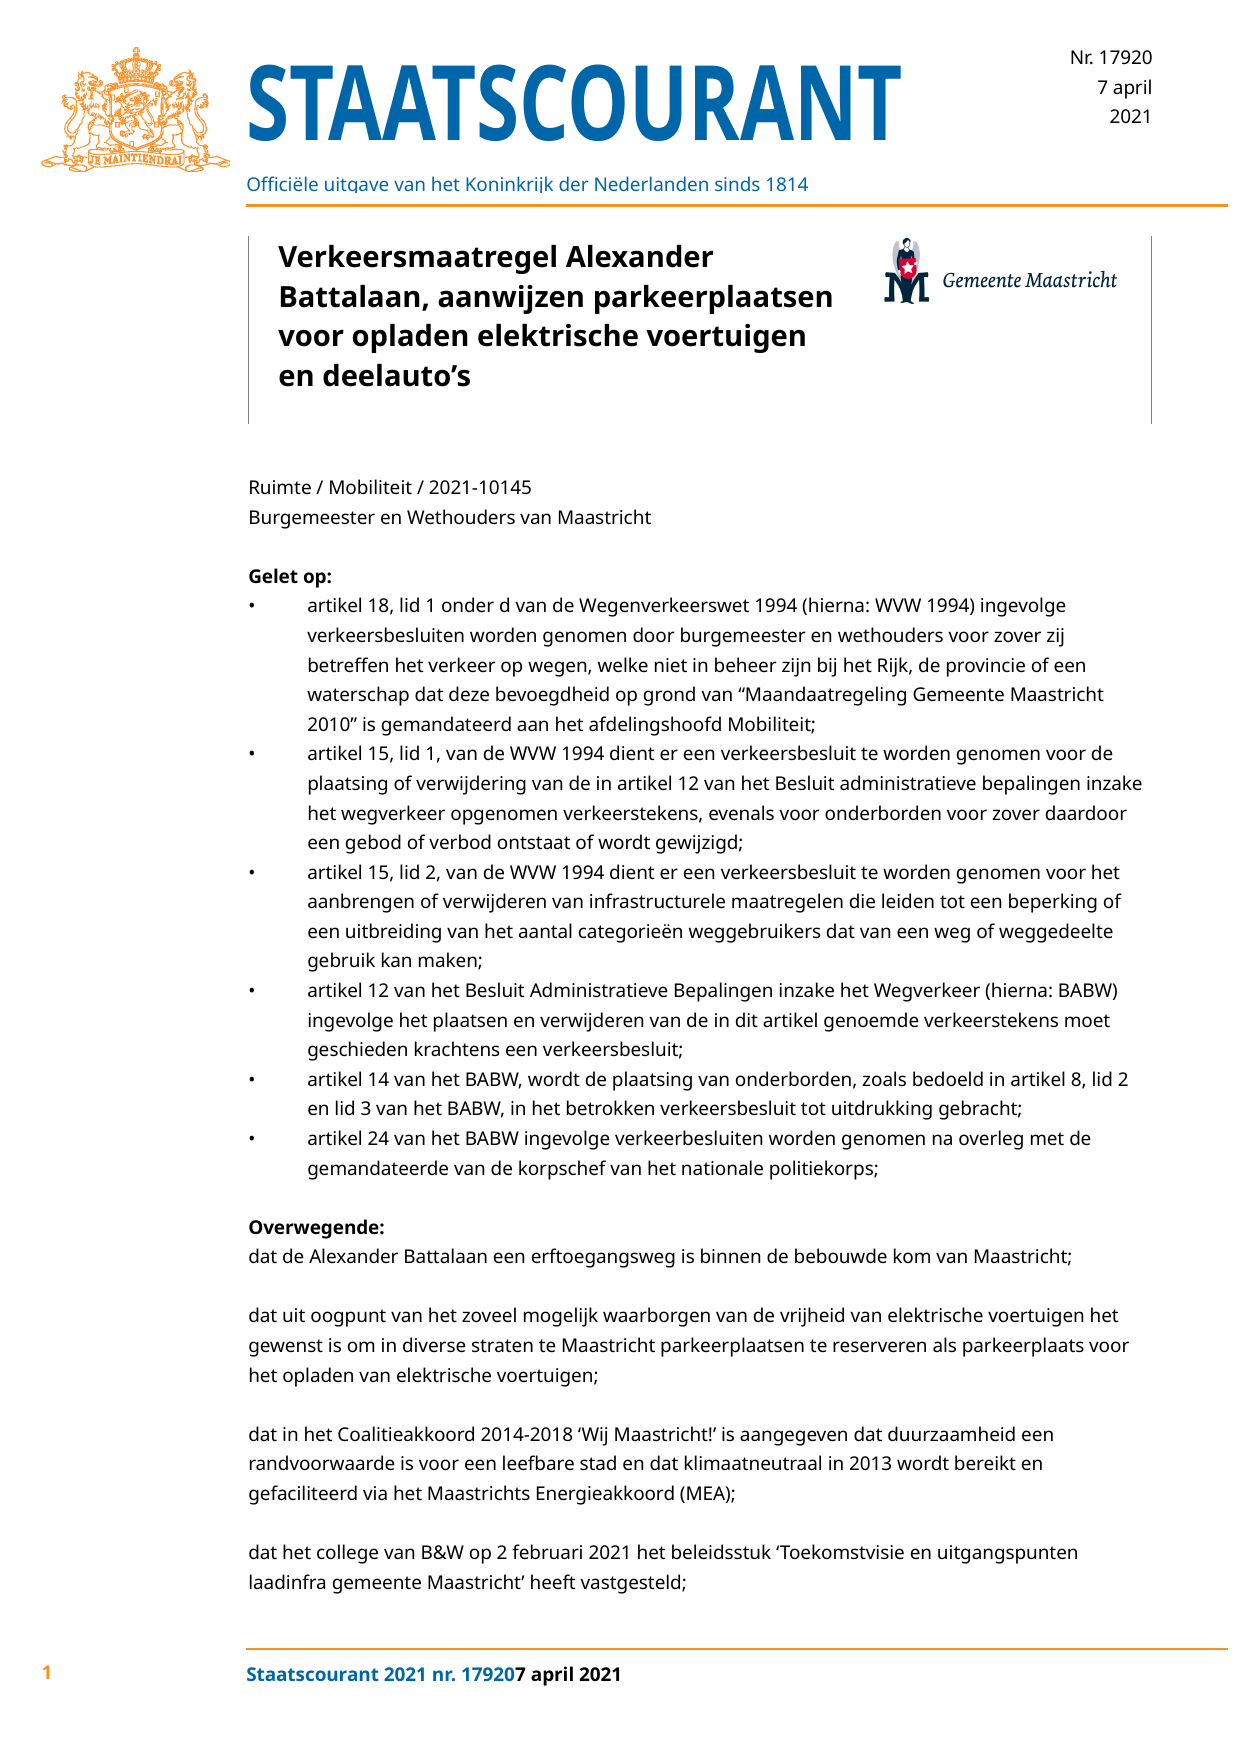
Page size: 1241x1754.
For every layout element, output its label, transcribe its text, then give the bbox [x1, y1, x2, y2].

list artikel 12 van het Besluit Administratieve Bepalingen inzake het Wegverkeer (hierna: BABW) ingevolge het plaatsen en verwijderen van de in dit artikel genoemde verkeerstekens moet geschieden krachtens een verkeersbesluit; [248, 977, 1152, 1062]
list artikel 14 van het BABW, wordt de plaatsing van onderborden, zoals bedoeld in artikel 8, lid 2 en lid 3 van het BABW, in het betrokken verkeersbesluit tot uitdrukking gebracht; [248, 1066, 1152, 1121]
text dat de Alexander Battalaan een erftoegangsweg is binnen de bebouwde kom van Maastricht; [248, 1243, 1152, 1269]
table_header Verkeersmaatregel Alexander Battalaan, aanwijzen parkeerplaatsen voor opladen elektrische voertuigen en deelauto’s [249, 236, 850, 424]
list artikel 24 van het BABW ingevolge verkeerbesluiten worden genomen na overleg met de gemandateerde van de korpschef van het nationale politiekorps; [248, 1125, 1152, 1181]
text dat uit oogpunt van het zoveel mogelijk waarborgen van de vrijheid van elektrische voertuigen het gewenst is om in diverse straten te Maastricht parkeerplaatsen te reserveren als parkeerplaats voor het opladen van elektrische voertuigen; [248, 1303, 1152, 1388]
list artikel 15, lid 2, van de WVW 1994 dient er een verkeersbesluit te worden genomen voor het aanbrengen of verwijderen van infrastructurele maatregelen die leiden tot een beperking of een uitbreiding van het aantal categorieën weggebruikers dat van een weg of weggedeelte gebruik kan maken; [248, 859, 1152, 973]
text dat in het Coalitieakkoord 2014-2018 ‘Wij Maastricht!’ is aangegeven dat duurzaamheid een randvoorwaarde is voor een leefbare stad en dat klimaatneutraal in 2013 wordt bereikt en gefaciliteerd via het Maastrichts Energieakkoord (MEA); [248, 1421, 1152, 1506]
list artikel 15, lid 1, van de WVW 1994 dient er een verkeersbesluit te worden genomen voor de plaatsing of verwijdering van de in artikel 12 van het Besluit administratieve bepalingen inzake het wegverkeer opgenomen verkeerstekens, evenals voor onderborden voor zover daardoor een gebod of verbod ontstaat of wordt gewijzigd; [248, 741, 1152, 855]
text Gelet op: [248, 563, 1152, 589]
text dat het college van B&W op 2 februari 2021 het beleidsstuk ‘Toekomstvisie en uitgangspunten laadinfra gemeente Maastricht’ heeft vastgesteld; [248, 1539, 1152, 1595]
text Ruimte / Mobiliteit / 2021-10145 [248, 474, 1152, 500]
picture [41, 47, 231, 172]
text Overwegende: [248, 1214, 1152, 1240]
table_header [850, 236, 1151, 424]
list artikel 18, lid 1 onder d van de Wegenverkeerswet 1994 (hierna: WVW 1994) ingevolge verkeersbesluiten worden genomen door burgemeester en wethouders voor zover zij betreffen het verkeer op wegen, welke niet in beheer zijn bij het Rijk, de provincie of een waterschap dat deze bevoegdheid op grond van “Maandaatregeling Gemeente Maastricht 2010” is gemandateerd aan het afdelingshoofd Mobiliteit; [248, 593, 1152, 737]
picture [882, 236, 1119, 306]
text Burgemeester en Wethouders van Maastricht [248, 504, 1152, 530]
